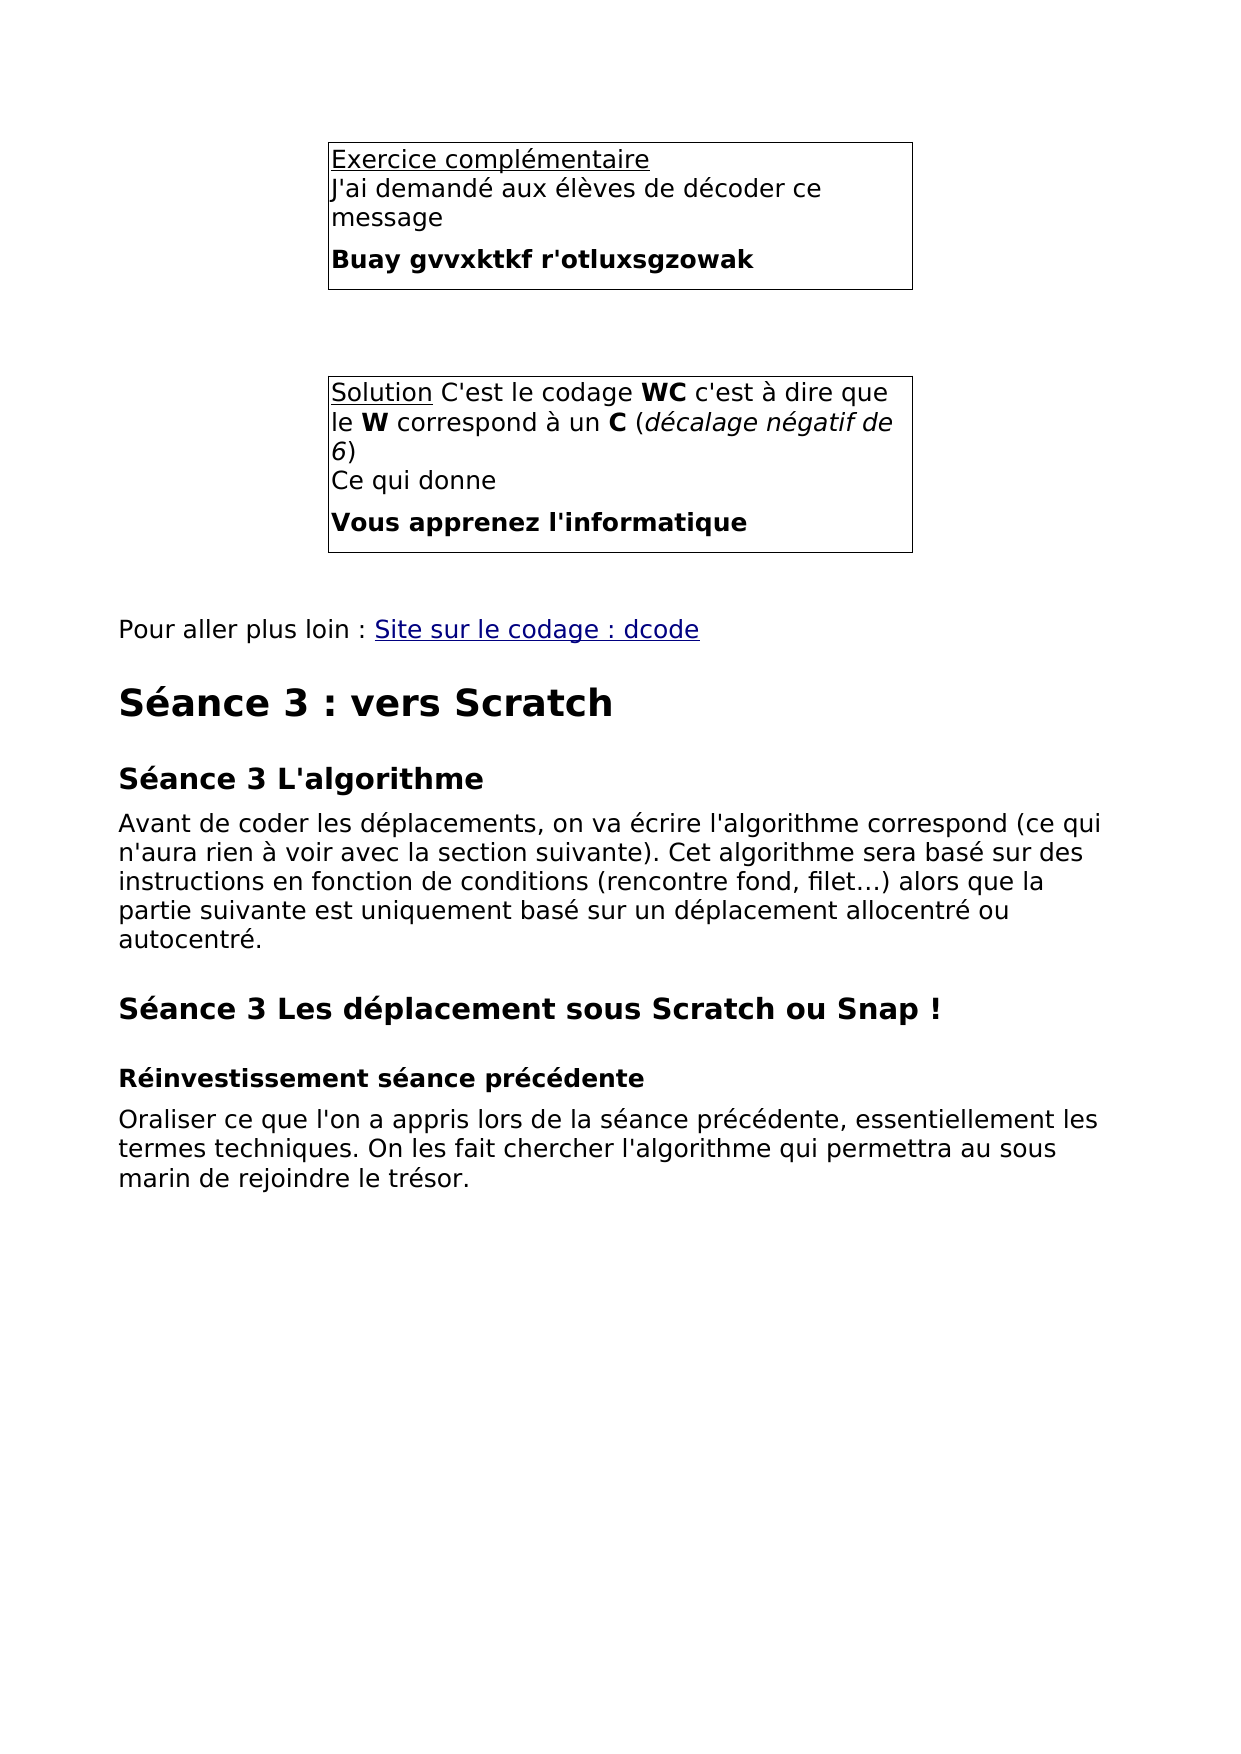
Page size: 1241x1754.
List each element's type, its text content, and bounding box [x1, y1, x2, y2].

subtitle Séance 3 : vers Scratch [118, 681, 1122, 725]
text Pour aller plus loin : Site sur le codage : dcode [118, 615, 1122, 644]
text Avant de coder les déplacements, on va écrire l'algorithme correspond (ce qui n'aura rien à voir avec la section suivante). Cet algorithme sera basé sur des instructions en fonction de conditions (rencontre fond, filet…) alors que la partie suivante est uniquement basé sur un déplacement allocentré ou autocentré. [118, 809, 1122, 955]
subtitle Séance 3 Les déplacement sous Scratch ou Snap ! [118, 992, 1122, 1026]
table_header Exercice complémentaire J'ai demandé aux élèves de décoder ce message Buay gvvxktkf r'otluxsgzowak [329, 143, 912, 289]
subtitle Réinvestissement séance précédente [118, 1064, 1122, 1093]
subtitle Séance 3 L'algorithme [118, 763, 1122, 797]
text Oraliser ce que l'on a appris lors de la séance précédente, essentiellement les termes techniques. On les fait chercher l'algorithme qui permettra au sous marin de rejoindre le trésor. [118, 1106, 1122, 1193]
table_header Solution C'est le codage WC c'est à dire que le W correspond à un C (décalage négatif de 6) Ce qui donne Vous apprenez l'informatique [329, 377, 912, 552]
